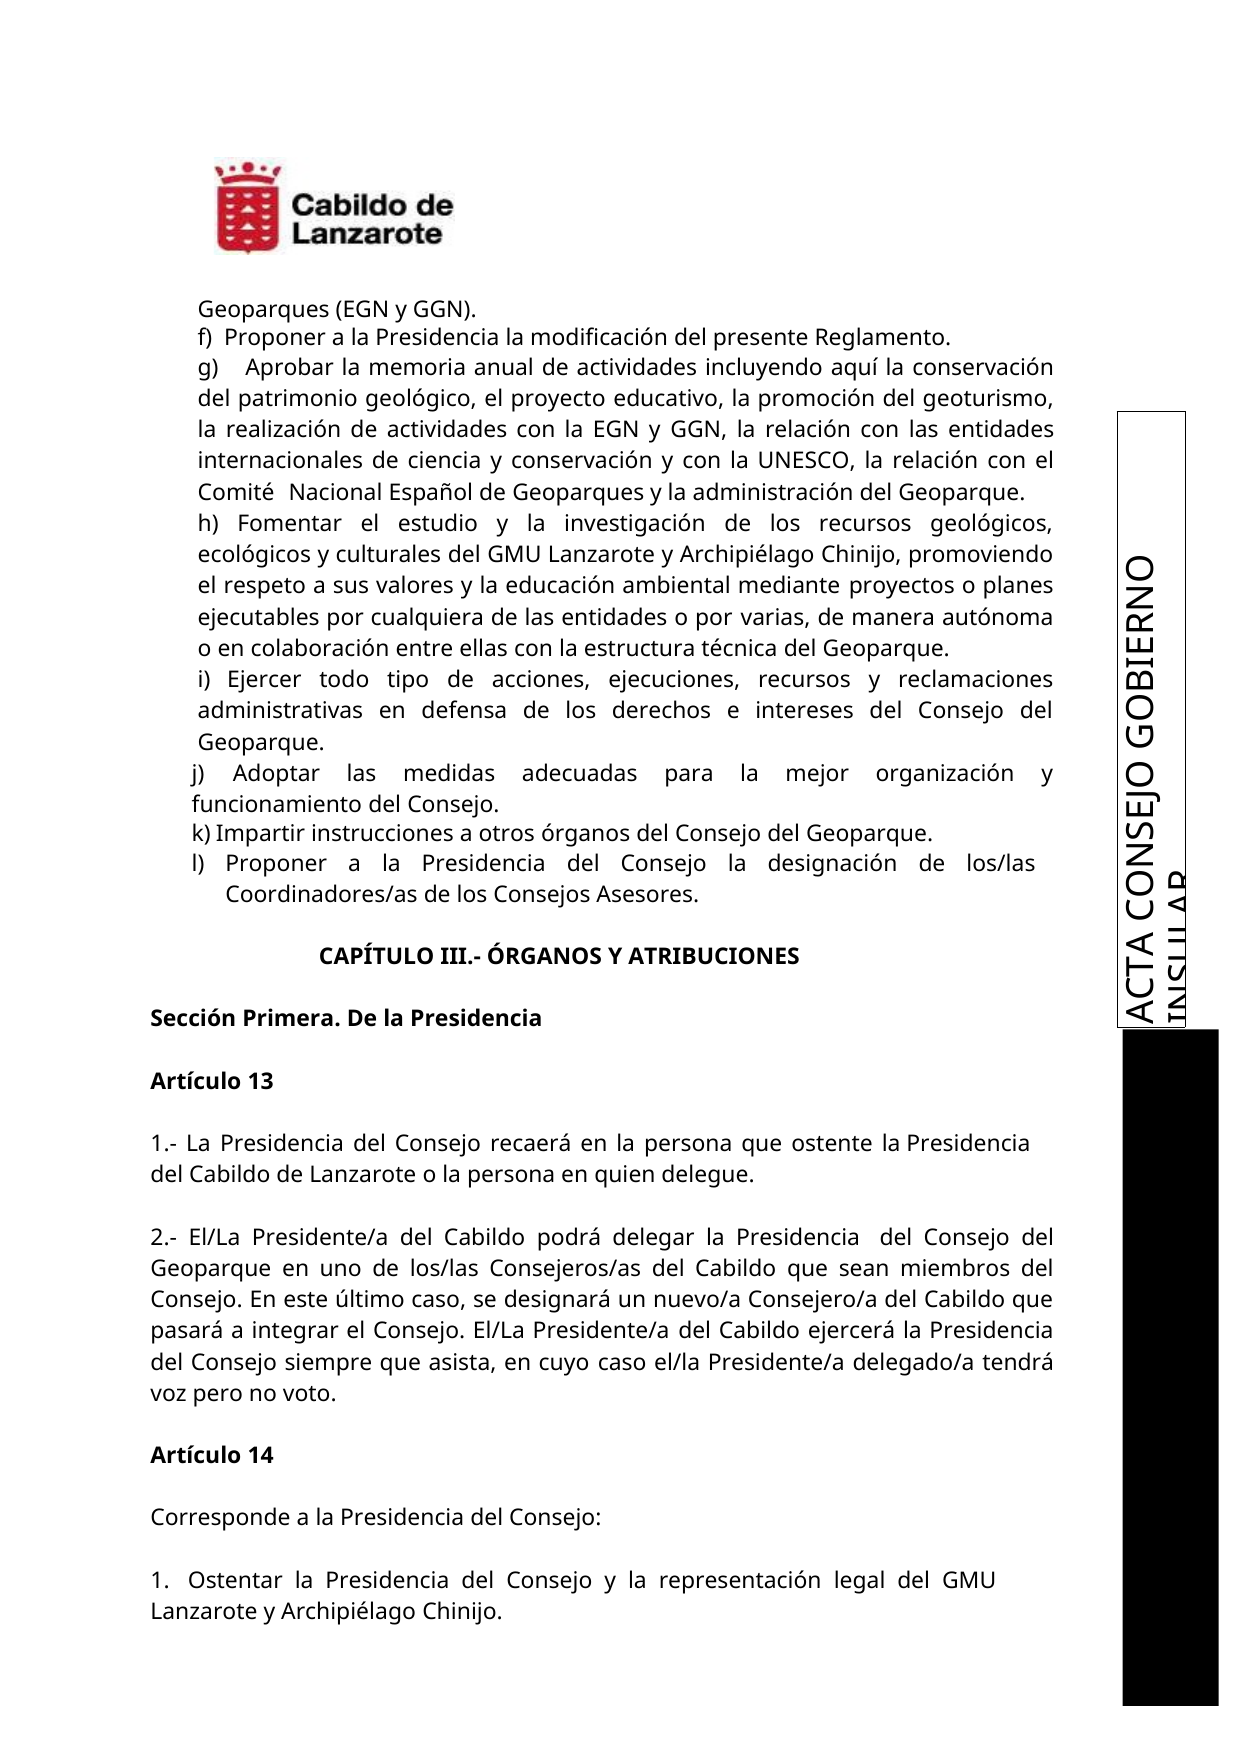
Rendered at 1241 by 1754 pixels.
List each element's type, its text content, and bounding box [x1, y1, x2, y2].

list Fomentar el estudio y la investigación de los recursos geológicos, ecológicos y culturales del GMU Lanzarote y Archipiélago Chinijo, promoviendo el respeto a sus valores y la educación ambiental mediante proyectos o planes ejecutables por cualquiera de las entidades o por varias, de manera autónoma o en colaboración entre ellas con la estructura técnica del Geoparque. [197, 507, 1054, 663]
text Corresponde a la Presidencia del Consejo: [150, 1501, 1122, 1532]
list Proponer a la Presidencia del Consejo la designación de los/las Coordinadores/as de los Consejos Asesores. [191, 847, 1036, 910]
text 2.- El/La Presidente/a del Cabildo podrá delegar la Presidencia del Consejo del Geoparque en uno de los/las Consejeros/as del Cabildo que sean miembros del Consejo. En este último caso, se designará un nuevo/a Consejero/a del Cabildo que pasará a integrar el Consejo. El/La Presidente/a del Cabildo ejercerá la Presidencia del Consejo siempre que asista, en cuyo caso el/la Presidente/a delegado/a tendrá voz pero no voto. [150, 1221, 1054, 1408]
list Proponer a la Presidencia la modificación del presente Reglamento. [197, 323, 1136, 351]
text ACTA CONSEJO GOBIERNO INSULAR [1118, 414, 1183, 1027]
list Ejercer todo tipo de acciones, ejecuciones, recursos y reclamaciones administrativas en defensa de los derechos e intereses del Consejo del Geoparque. [197, 663, 1054, 757]
subtitle Artículo 14 [150, 1439, 1122, 1470]
text 1.- La Presidencia del Consejo recaerá en la persona que ostente la Presidencia del Cabildo de Lanzarote o la persona en quien delegue. [150, 1127, 1060, 1190]
list Impartir instrucciones a otros órganos del Consejo del Geoparque. [191, 819, 1117, 847]
text Geoparques (EGN y GGN). [197, 295, 1136, 323]
list Ostentar la Presidencia del Consejo y la representación legal del GMU Lanzarote y Archipiélago Chinijo. [150, 1563, 1054, 1626]
picture [213, 157, 455, 255]
text Sección Primera. De la Presidencia Artículo 13 [150, 1002, 598, 1096]
list Aprobar la memoria anual de actividades incluyendo aquí la conservación del patrimonio geológico, el proyecto educativo, la promoción del geoturismo, la realización de actividades con la EGN y GGN, la relación con las entidades internacionales de ciencia y conservación y con la UNESCO, la relación con el Comité Nacional Español de Geoparques y la administración del Geoparque. [197, 351, 1054, 507]
list Adoptar las medidas adecuadas para la mejor organización y funcionamiento del Consejo. [191, 757, 1053, 819]
subtitle CAPÍTULO III.- ÓRGANOS Y ATRIBUCIONES [319, 940, 1117, 971]
